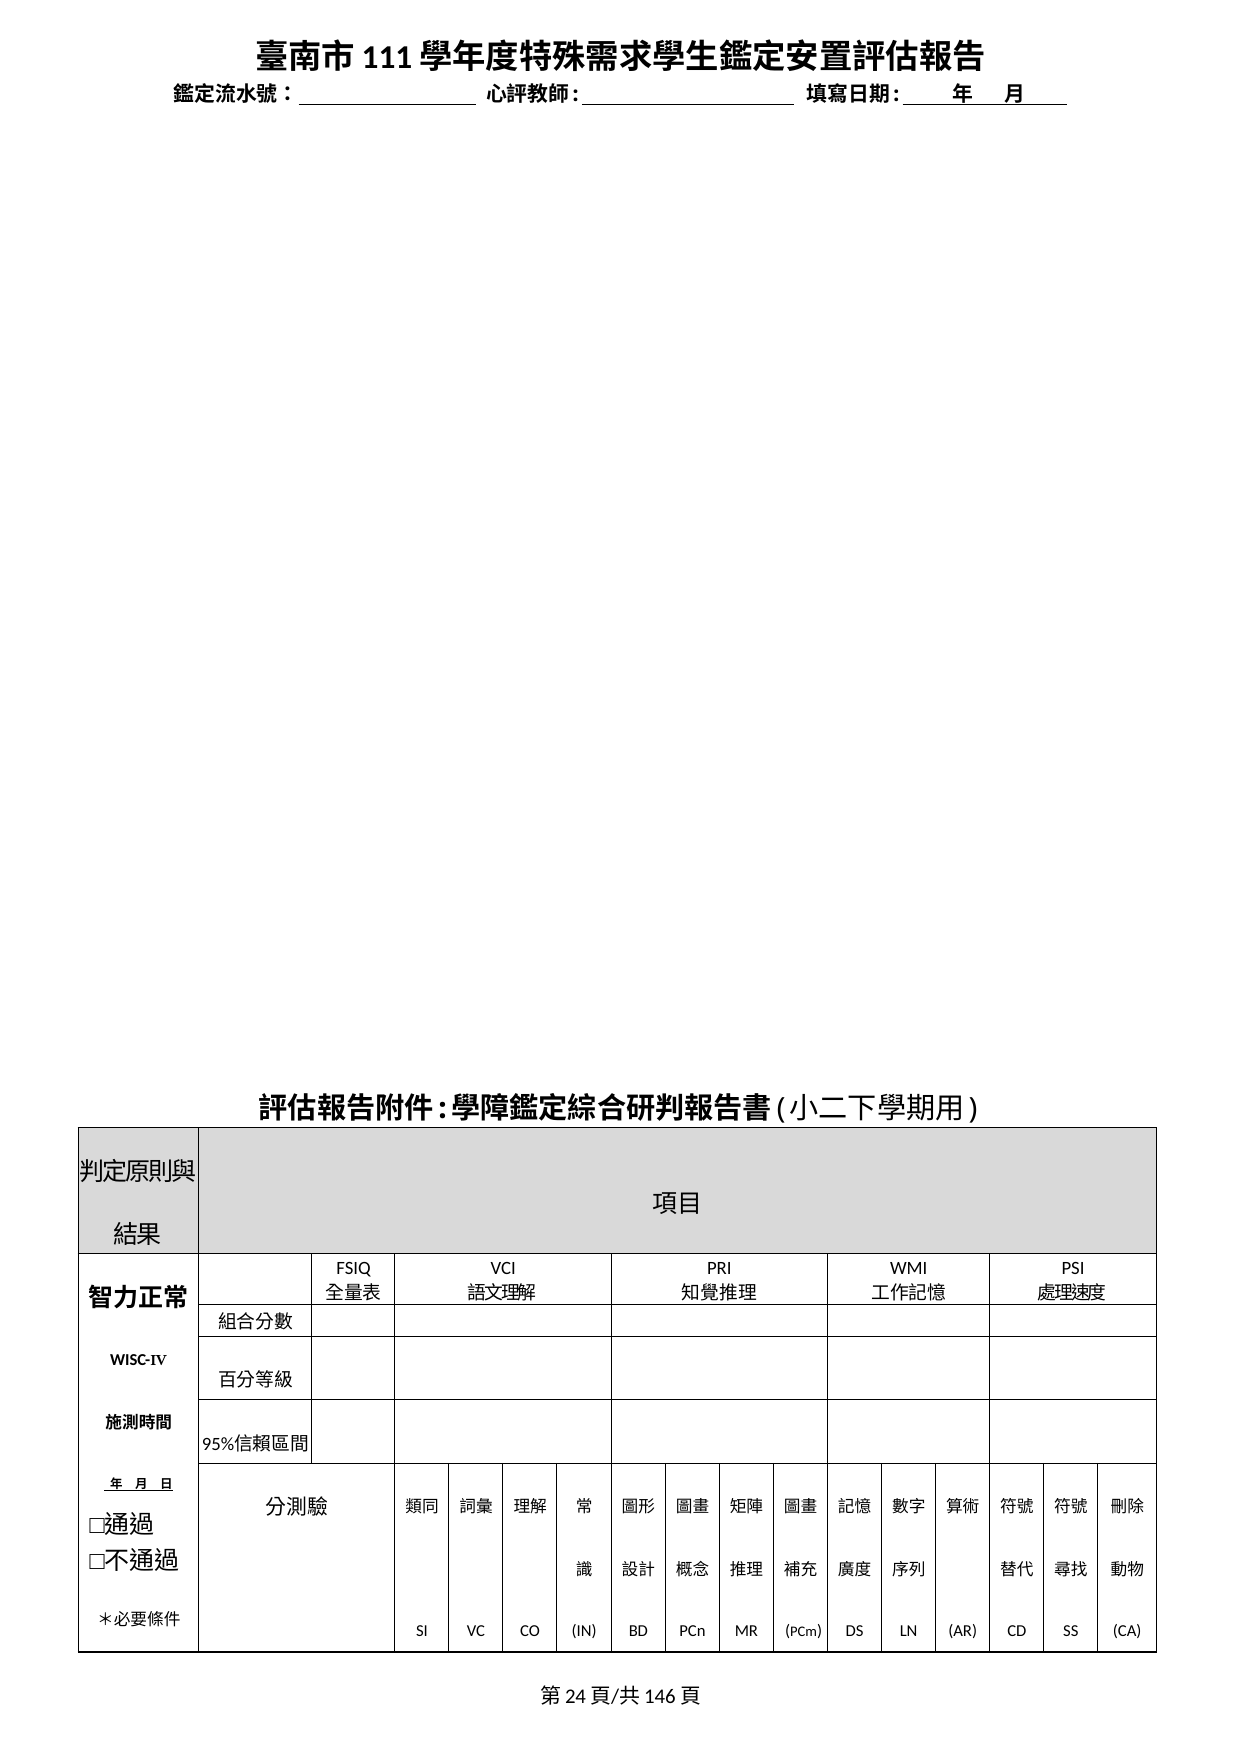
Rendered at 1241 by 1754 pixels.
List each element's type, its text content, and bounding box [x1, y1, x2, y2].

table_cell 算術 (AR) [936, 1464, 989, 1651]
table_header 判定原則與 結果 [79, 1128, 198, 1253]
table_cell [990, 1400, 1156, 1463]
table_cell FSIQ 全量表 [312, 1254, 394, 1304]
table_cell 刪除動物 (CA) [1098, 1464, 1156, 1651]
table_cell PSI 處理速度 [990, 1254, 1156, 1304]
table_cell [395, 1400, 611, 1463]
table_cell 95%信賴區間 [199, 1400, 311, 1463]
table_cell [1157, 1304, 1162, 1336]
table_cell [612, 1400, 827, 1463]
table_cell 記憶廣度 DS [828, 1464, 881, 1651]
table_cell 百分等級 [199, 1337, 311, 1399]
table_cell 智力正常 WISC-Ⅳ 施測時間 年 月 日 □通過 □不通過 ＊必要條件 [79, 1254, 198, 1651]
table_cell PRI 知覺推理 [612, 1254, 827, 1304]
table_cell 矩陣推理 MR [720, 1464, 773, 1651]
table_cell [395, 1305, 611, 1336]
table_cell 圖形設計 BD [612, 1464, 665, 1651]
table_cell [828, 1305, 989, 1336]
table_cell 分測驗 [199, 1464, 394, 1651]
text 評估報告附件:學障鑑定綜合研判報告書(小二下學期用) [75, 1065, 1165, 1127]
table_cell 圖畫概念 PCn [666, 1464, 719, 1651]
table_cell 組合分數 [199, 1305, 311, 1336]
table_cell 理解 CO [503, 1464, 556, 1651]
table_header [1157, 1127, 1162, 1253]
table_cell [395, 1337, 611, 1399]
table_cell [1157, 1463, 1162, 1651]
table_cell WMI 工作記憶 [828, 1254, 989, 1304]
table_cell [990, 1337, 1156, 1399]
table_cell [828, 1337, 989, 1399]
table_cell [312, 1305, 394, 1336]
table_cell 符號替代CD [990, 1464, 1043, 1651]
table_cell [612, 1337, 827, 1399]
table_cell 詞彙 VC [449, 1464, 502, 1651]
table_cell 類同 SI [395, 1464, 448, 1651]
table_cell 圖畫補充 (PCm) [774, 1464, 827, 1651]
table_cell 符號尋找 SS [1044, 1464, 1097, 1651]
table_cell [828, 1400, 989, 1463]
table_cell [199, 1254, 311, 1304]
table_cell [1157, 1399, 1162, 1463]
table_cell [312, 1337, 394, 1399]
table_cell 數字序列 LN [882, 1464, 935, 1651]
table_cell [1157, 1336, 1162, 1399]
table_header 項目 [199, 1128, 1156, 1253]
table_cell VCI 語文理解 [395, 1254, 611, 1304]
table_cell [312, 1400, 394, 1463]
table_cell 常 識 (IN) [557, 1464, 611, 1651]
table_cell [990, 1305, 1156, 1336]
table_cell [1157, 1253, 1162, 1304]
table_cell [612, 1305, 827, 1336]
